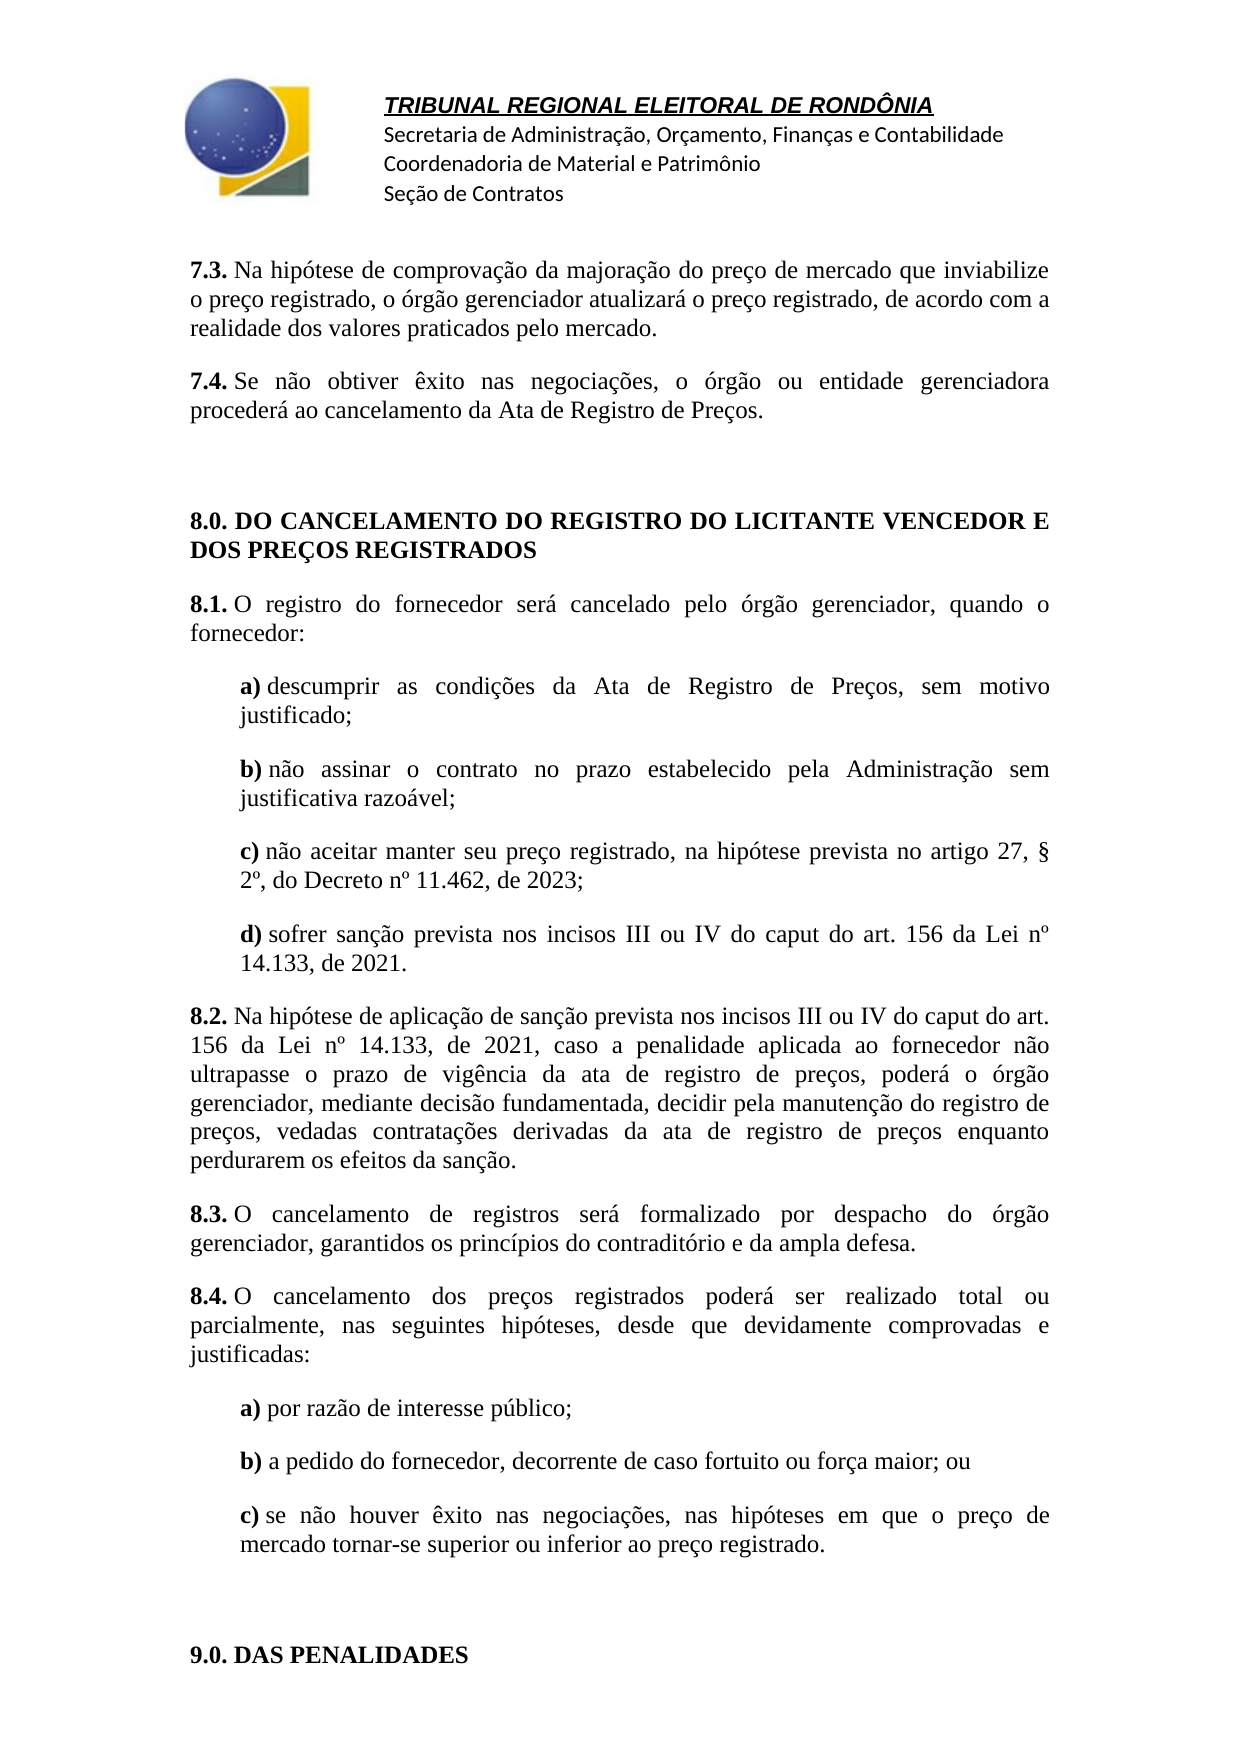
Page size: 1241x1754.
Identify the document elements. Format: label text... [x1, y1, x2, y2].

text d) sofrer sanção prevista nos incisos III ou IV do caput do art. 156 da Lei nº 14.133, de 2021. [240, 919, 1051, 976]
text b) a pedido do fornecedor, decorrente de caso fortuito ou força maior; ou [240, 1446, 1051, 1475]
text 8.0. DO CANCELAMENTO DO REGISTRO DO LICITANTE VENCEDOR E DOS PREÇOS REGISTRADOS [190, 506, 1051, 564]
text a) por razão de interesse público; [240, 1393, 1051, 1421]
text 8.4. O cancelamento dos preços registrados poderá ser realizado total ou parcialmente, nas seguintes hipóteses, desde que devidamente comprovadas e justificadas: [190, 1281, 1051, 1368]
text a) descumprir as condições da Ata de Registro de Preços, sem motivo justificado; [240, 671, 1051, 729]
text 8.3. O cancelamento de registros será formalizado por despacho do órgão gerenciador, garantidos os princípios do contraditório e da ampla defesa. [190, 1199, 1051, 1256]
text 7.4. Se não obtiver êxito nas negociações, o órgão ou entidade gerenciadora procederá ao cancelamento da Ata de Registro de Preços. [190, 366, 1051, 424]
text c) se não houver êxito nas negociações, nas hipóteses em que o preço de mercado tornar-se superior ou inferior ao preço registrado. [240, 1500, 1051, 1558]
text b) não assinar o contrato no prazo estabelecido pela Administração sem justificativa razoável; [240, 754, 1051, 811]
text 7.3. Na hipótese de comprovação da majoração do preço de mercado que inviabilize o preço registrado, o órgão gerenciador atualizará o preço registrado, de acordo com a realidade dos valores praticados pelo mercado. [190, 255, 1051, 341]
text 9.0. DAS PENALIDADES [190, 1640, 1051, 1669]
text c) não aceitar manter seu preço registrado, na hipótese prevista no artigo 27, § 2º, do Decreto nº 11.462, de 2023; [240, 836, 1051, 894]
text 8.2. Na hipótese de aplicação de sanção prevista nos incisos III ou IV do caput do art. 156 da Lei nº 14.133, de 2021, caso a penalidade aplicada ao fornecedor não ultrapasse o prazo de vigência da ata de registro de preços, poderá o órgão gerenciador, mediante decisão fundamentada, decidir pela manutenção do registro de preços, vedadas contratações derivadas da ata de registro de preços enquanto perdurarem os efeitos da sanção. [190, 1001, 1051, 1174]
text 8.1. O registro do fornecedor será cancelado pelo órgão gerenciador, quando o fornecedor: [190, 589, 1051, 646]
